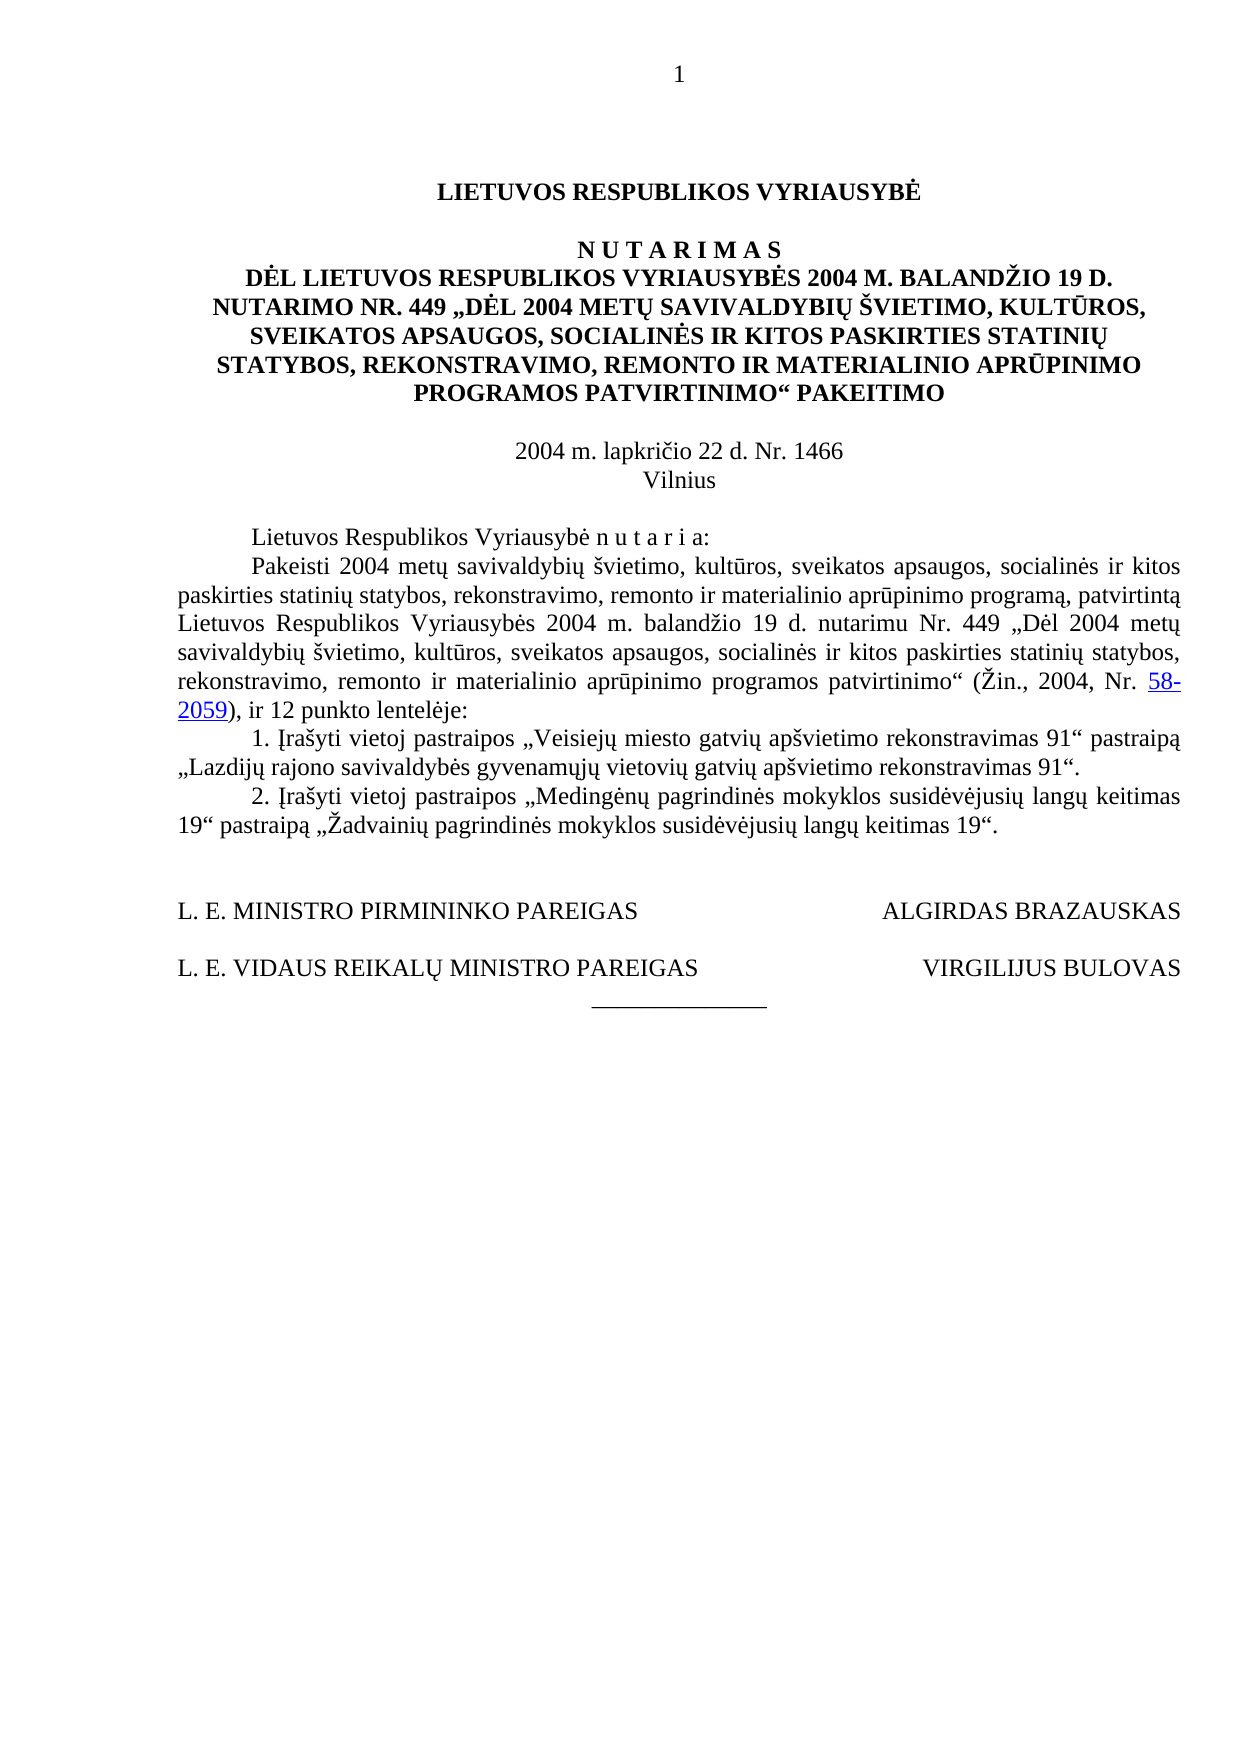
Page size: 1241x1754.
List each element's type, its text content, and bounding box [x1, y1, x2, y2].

text LIETUVOS RESPUBLIKOS VYRIAUSYBĖ [177, 177, 1181, 206]
text 2004 m. lapkričio 22 d. Nr. 1466 [177, 436, 1181, 465]
text ______________ [177, 982, 1181, 1011]
text DĖL LIETUVOS RESPUBLIKOS VYRIAUSYBĖS 2004 M. BALANDŽIO 19 D. NUTARIMO NR. 449 „DĖL 2004 METŲ SAVIVALDYBIŲ ŠVIETIMO, KULTŪROS, SVEIKATOS APSAUGOS, SOCIALINĖS IR KITOS PASKIRTIES STATINIŲ STATYBOS, REKONSTRAVIMO, REMONTO IR MATERIALINIO APRŪPINIMO PROGRAMOS PATVIRTINIMO“ PAKEITIMO [177, 263, 1181, 407]
text 1. Įrašyti vietoj pastraipos „Veisiejų miesto gatvių apšvietimo rekonstravimas 91“ pastraipą „Lazdijų rajono savivaldybės gyvenamųjų vietovių gatvių apšvietimo rekonstravimas 91“. [177, 723, 1181, 781]
text L. E. VIDAUS REIKALŲ MINISTRO PAREIGAS VIRGILIJUS BULOVAS [177, 953, 1181, 982]
text L. E. MINISTRO PIRMININKO PAREIGAS ALGIRDAS BRAZAUSKAS [177, 896, 1181, 925]
text N U T A R I M A S [177, 235, 1181, 263]
text Vilnius [177, 465, 1181, 493]
text Lietuvos Respublikos Vyriausybė nutaria: [177, 522, 1181, 551]
text 2. Įrašyti vietoj pastraipos „Medingėnų pagrindinės mokyklos susidėvėjusių langų keitimas 19“ pastraipą „Žadvainių pagrindinės mokyklos susidėvėjusių langų keitimas 19“. [177, 781, 1181, 838]
text Pakeisti 2004 metų savivaldybių švietimo, kultūros, sveikatos apsaugos, socialinės ir kitos paskirties statinių statybos, rekonstravimo, remonto ir materialinio aprūpinimo programą, patvirtintą Lietuvos Respublikos Vyriausybės 2004 m. balandžio 19 d. nutarimu Nr. 449 „Dėl 2004 metų savivaldybių švietimo, kultūros, sveikatos apsaugos, socialinės ir kitos paskirties statinių statybos, rekonstravimo, remonto ir materialinio aprūpinimo programos patvirtinimo“ (Žin., 2004, Nr. 58-2059), ir 12 punkto lentelėje: [177, 551, 1181, 723]
